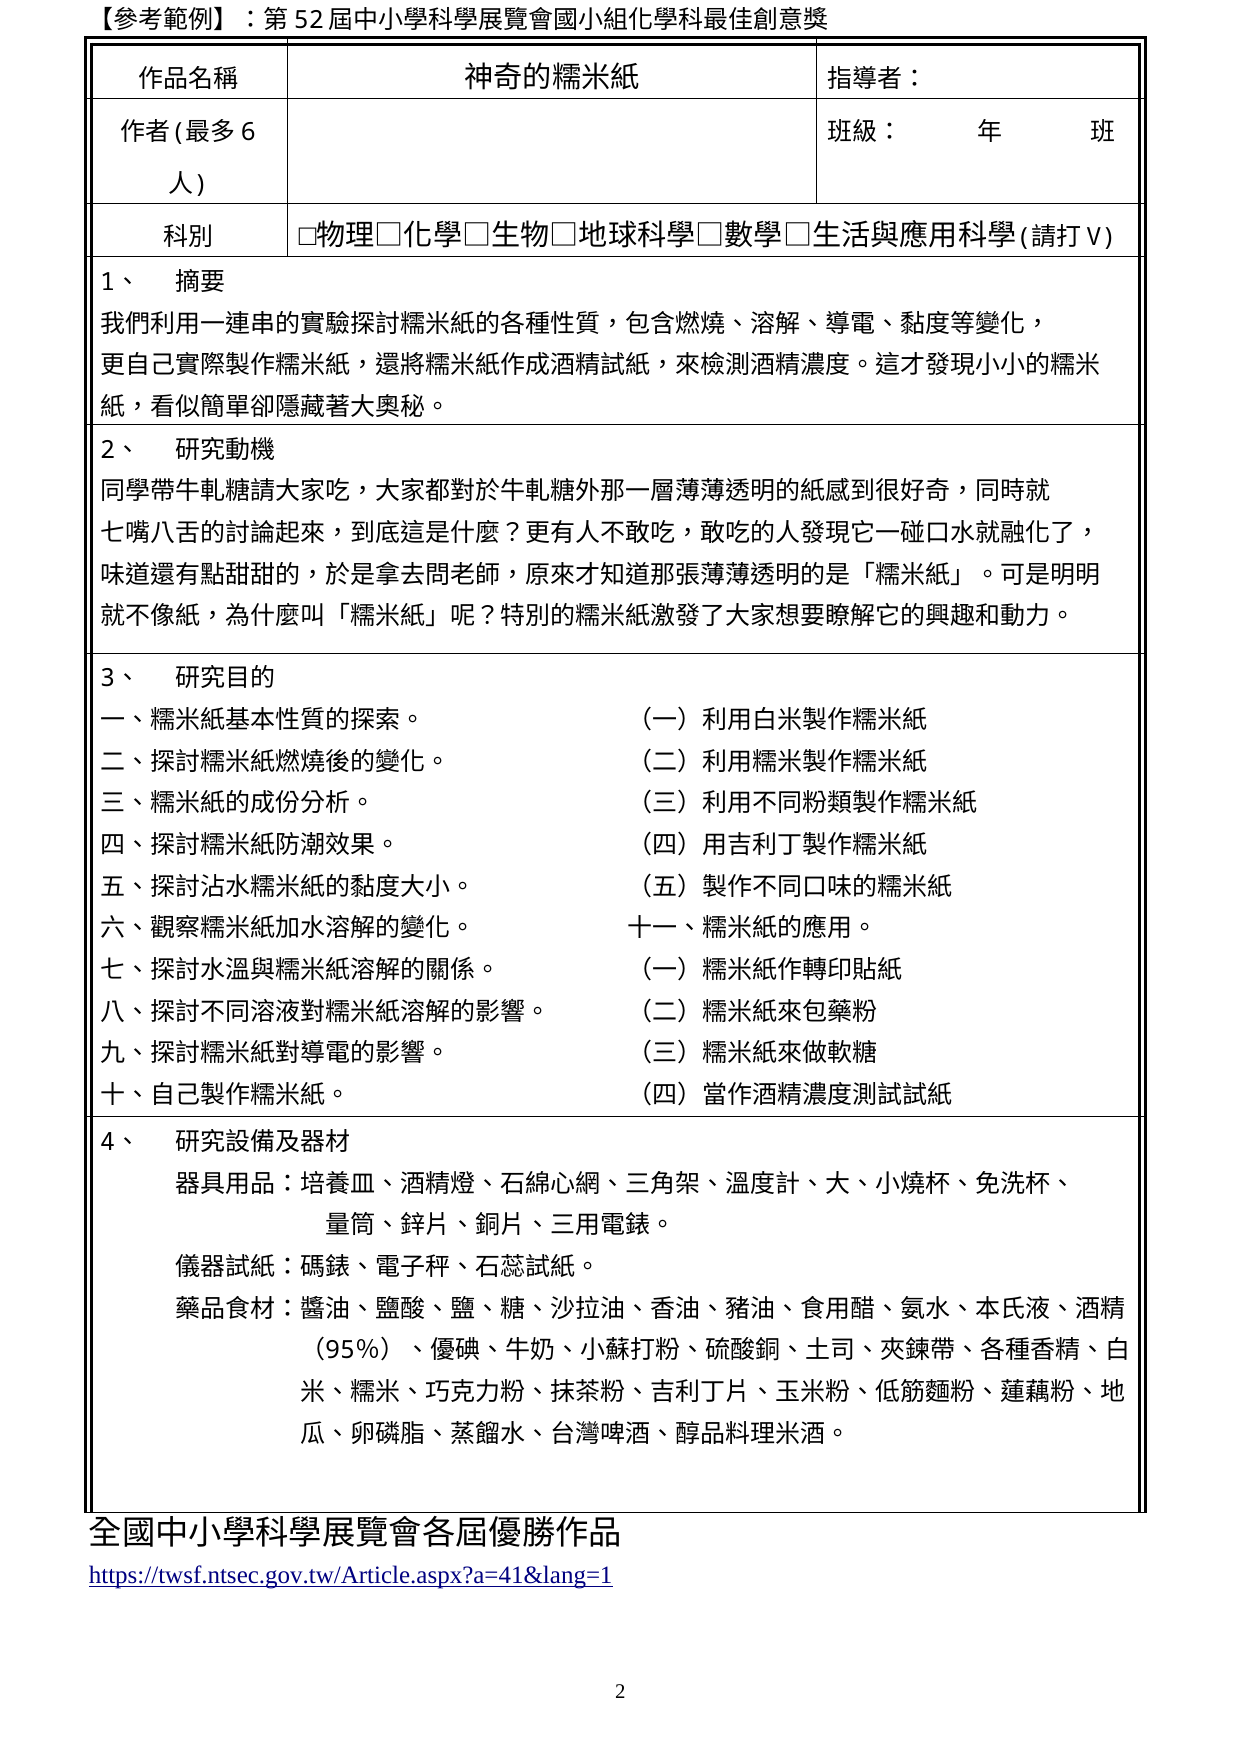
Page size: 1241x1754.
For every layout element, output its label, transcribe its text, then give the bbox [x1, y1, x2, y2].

table_cell 摘要 我們利用一連串的實驗探討糯米紙的各種性質，包含燃燒、溶解、導電、黏度等變化， 更自己實際製作糯米紙，還將糯米紙作成酒精試紙，來檢測酒精濃度。這才發現小小的糯米 紙，看似簡單卻隱藏著大奧秘。 [93, 257, 1138, 424]
table_cell □物理□化學□生物□地球科學□數學□生活與應用科學(請打V) [288, 204, 1138, 256]
table_cell [288, 99, 816, 203]
table_cell 科別 [93, 204, 287, 256]
table_header 指導者： [817, 39, 1142, 98]
table_header 神奇的糯米紙 [288, 46, 816, 98]
table_header 作品名稱 [89, 39, 287, 98]
text 全國中小學科學展覽會各屆優勝作品 [89, 1513, 1152, 1552]
table_cell 研究設備及器材 器具用品：培養皿、酒精燈、石綿心網、三角架、溫度計、大、小燒杯、免洗杯、 量筒、鋅片、銅片、三用電錶。 儀器試紙：碼錶、電子秤、石蕊試紙。 藥品食材：醬油、鹽酸、鹽、糖、沙拉油、香油、豬油、食用醋、氨水、本氏液、酒精（95％）、優碘、牛奶、小蘇打粉、硫酸銅、土司、夾鍊帶、各種香精、白米、糯米、巧克力粉、抹茶粉、吉利丁片、玉米粉、低筋麵粉、蓮藕粉、地瓜、卵磷脂、蒸餾水、台灣啤酒、醇品料理米酒。 [93, 1117, 1138, 1512]
text https://twsf.ntsec.gov.tw/Article.aspx?a=41&lang=1 [89, 1552, 1152, 1592]
table_cell 作者(最多6人) [93, 99, 287, 203]
text 【參考範例】：第52屆中小學科學展覽會國小組化學科最佳創意獎 [89, 0, 1152, 36]
table_cell 班級： 年 班 [817, 99, 1138, 203]
table_cell 研究目的 一、糯米紙基本性質的探索。 二、探討糯米紙燃燒後的變化。 三、糯米紙的成份分析。 四、探討糯米紙防潮效果。 五、探討沾水糯米紙的黏度大小。 六、觀察糯米紙加水溶解的變化。 七、探討水溫與糯米紙溶解的關係。 八、探討不同溶液對糯米紙溶解的影響。 九、探討糯米紙對導電的影響。 十、自己製作糯米紙。 [93, 654, 616, 1116]
table_cell （一）利用白米製作糯米紙 （二）利用糯米製作糯米紙 （三）利用不同粉類製作糯米紙 （四）用吉利丁製作糯米紙 （五）製作不同口味的糯米紙 十一、糯米紙的應用。 （一）糯米紙作轉印貼紙 （二）糯米紙來包藥粉 （三）糯米紙來做軟糖 （四）當作酒精濃度測試試紙 [616, 654, 1138, 1116]
table_header [288, 39, 816, 43]
table_cell 研究動機 同學帶牛軋糖請大家吃，大家都對於牛軋糖外那一層薄薄透明的紙感到很好奇，同時就 七嘴八舌的討論起來，到底這是什麼？更有人不敢吃，敢吃的人發現它一碰口水就融化了， 味道還有點甜甜的，於是拿去問老師，原來才知道那張薄薄透明的是「糯米紙」。可是明明 就不像紙，為什麼叫「糯米紙」呢？特別的糯米紙激發了大家想要瞭解它的興趣和動力。 [93, 425, 1138, 652]
